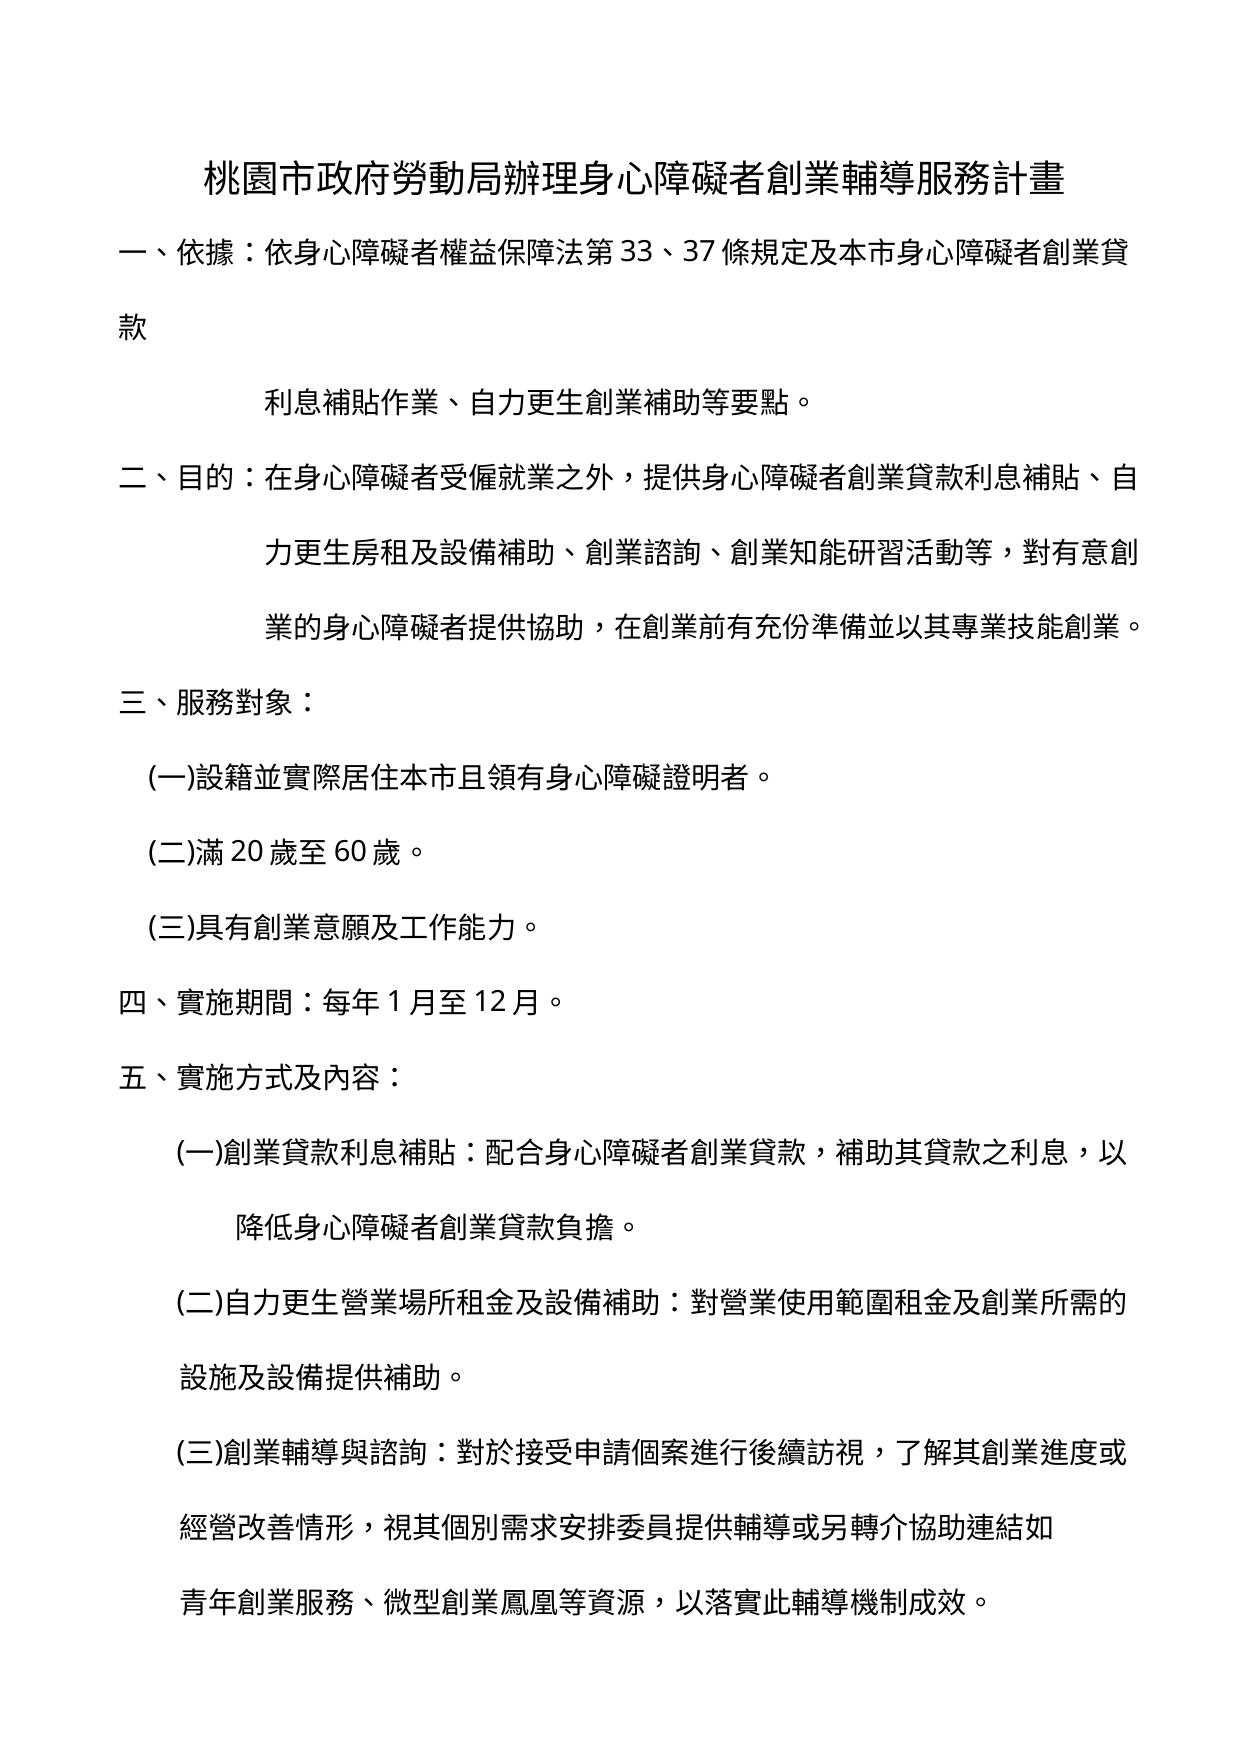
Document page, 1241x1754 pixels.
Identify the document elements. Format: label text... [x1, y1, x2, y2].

text 二、目的：在身心障礙者受僱就業之外，提供身心障礙者創業貸款利息補貼、自 [118, 432, 1152, 507]
text (三)具有創業意願及工作能力。 [118, 882, 1152, 957]
text (二)滿20歲至60歲。 [118, 807, 1152, 882]
text (一)設籍並實際居住本市且領有身心障礙證明者。 [118, 732, 1152, 807]
text 三、服務對象： [118, 657, 1152, 732]
text 一、依據：依身心障礙者權益保障法第33、37條規定及本市身心障礙者創業貸款 [118, 207, 1152, 357]
text (三)創業輔導與諮詢：對於接受申請個案進行後續訪視，了解其創業進度或 [118, 1407, 1152, 1482]
text 桃園市政府勞動局辦理身心障礙者創業輔導服務計畫 [118, 132, 1152, 207]
text 四、實施期間：每年1月至12月。 [118, 957, 1152, 1032]
text 業的身心障礙者提供協助，在創業前有充份準備並以其專業技能創業。 [118, 582, 1152, 657]
text 五、實施方式及內容： [118, 1032, 1152, 1107]
text 青年創業服務、微型創業鳳凰等資源，以落實此輔導機制成效。 [118, 1557, 1152, 1632]
text 設施及設備提供補助。 [118, 1332, 1152, 1407]
text 利息補貼作業、自力更生創業補助等要點。 [118, 357, 1152, 432]
text 力更生房租及設備補助、創業諮詢、創業知能研習活動等，對有意創 [118, 507, 1152, 582]
text (二)自力更生營業場所租金及設備補助：對營業使用範圍租金及創業所需的 [118, 1257, 1152, 1332]
text (一)創業貸款利息補貼：配合身心障礙者創業貸款，補助其貸款之利息，以 [118, 1107, 1152, 1182]
text 降低身心障礙者創業貸款負擔。 [118, 1182, 1152, 1257]
text 經營改善情形，視其個別需求安排委員提供輔導或另轉介協助連結如 [118, 1482, 1152, 1557]
